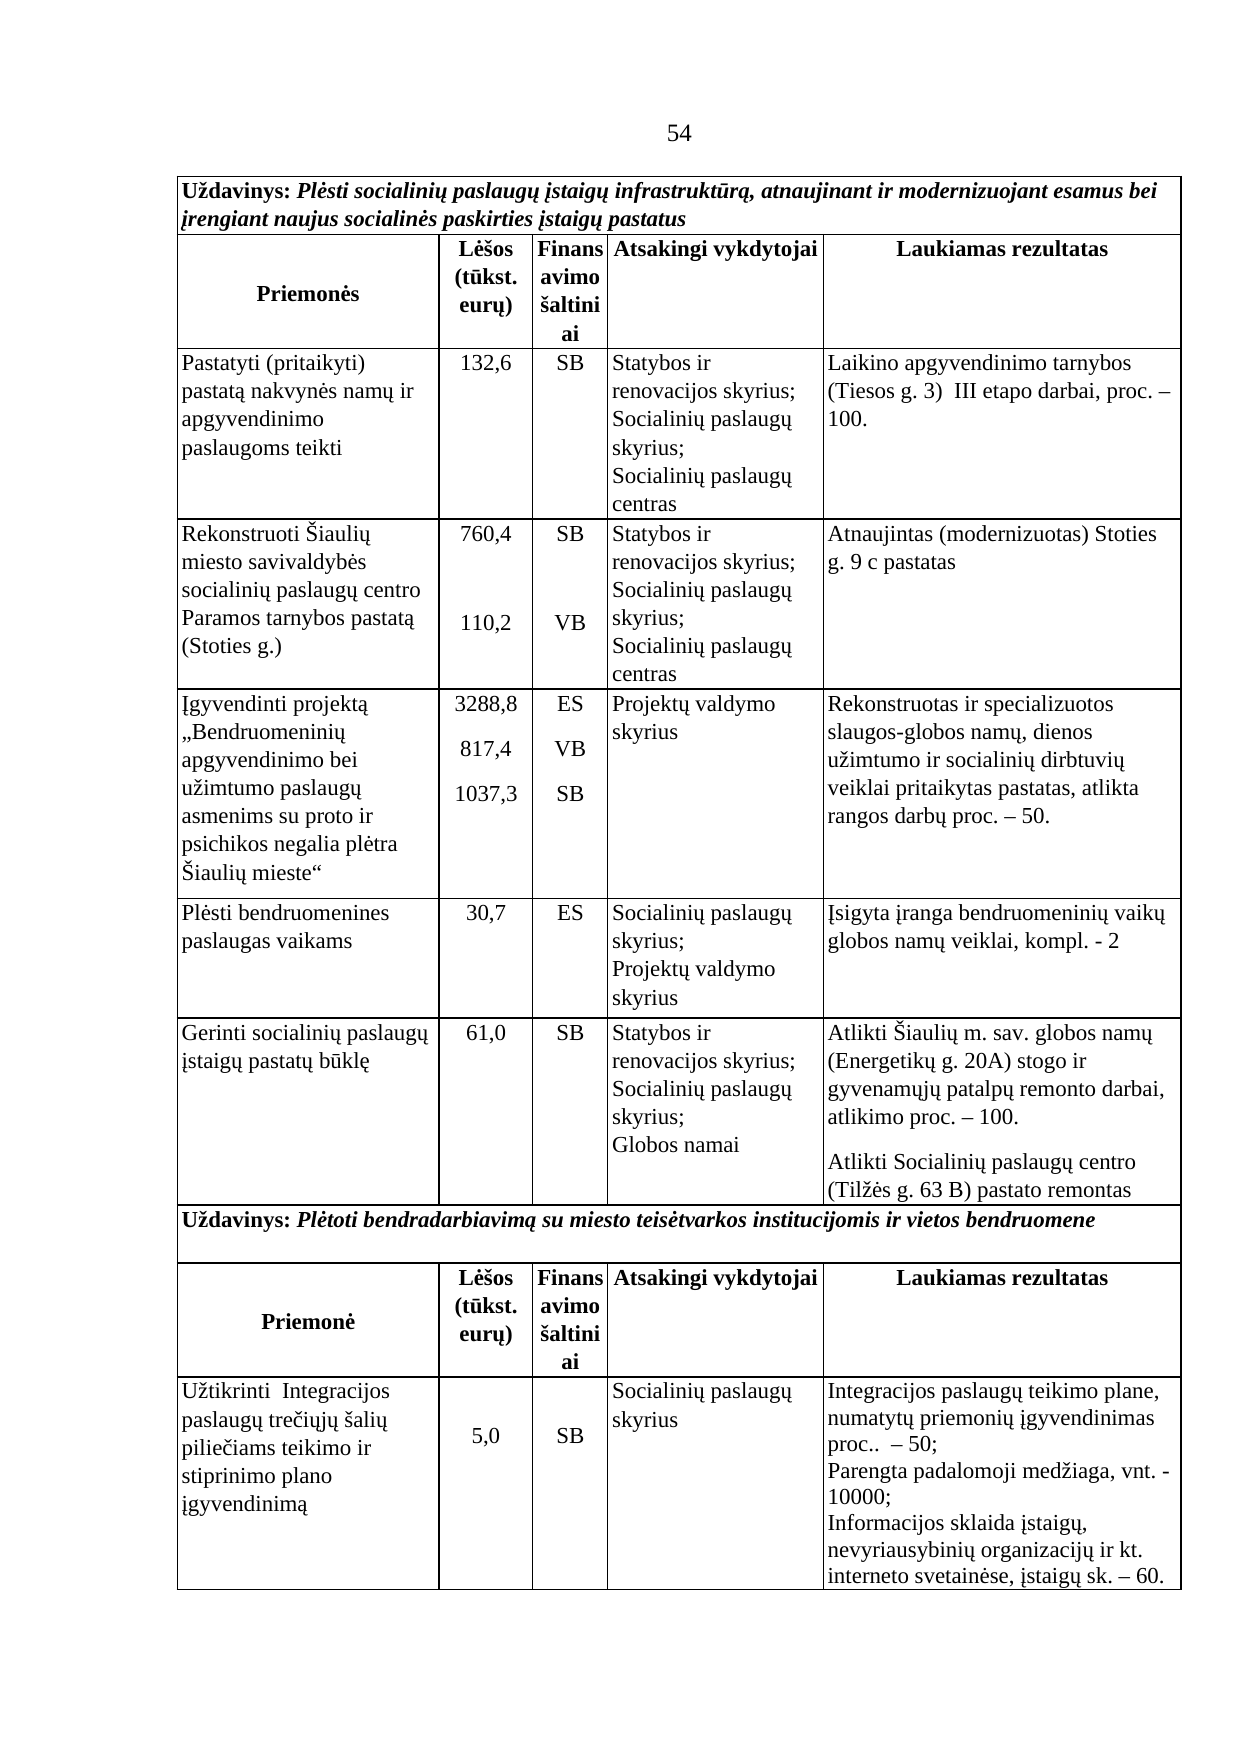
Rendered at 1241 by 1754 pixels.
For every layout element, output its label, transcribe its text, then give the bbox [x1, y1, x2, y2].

table_cell Socialinių paslaugų skyrius; Projektų valdymo skyrius [608, 899, 823, 1017]
table_cell Laukiamas rezultatas [824, 1264, 1180, 1376]
table_cell Socialinių paslaugų skyrius [608, 1378, 823, 1588]
table_cell Statybos ir renovacijos skyrius; Socialinių paslaugų skyrius; Globos namai [608, 1019, 823, 1204]
table_cell Finansavimo šaltiniai [533, 235, 607, 348]
table_cell Užtikrinti Integracijos paslaugų trečiųjų šalių piliečiams teikimo ir stiprinimo plano įgyvendinimą [178, 1378, 438, 1588]
table_cell Uždavinys: Plėtoti bendradarbiavimą su miesto teisėtvarkos institucijomis ir vietos bendruomene [178, 1206, 1180, 1262]
table_cell Įsigyta įranga bendruomeninių vaikų globos namų veiklai, kompl. - 2 [824, 899, 1180, 1017]
table_cell ES [533, 899, 607, 1017]
table_cell SB [533, 1019, 607, 1204]
table_cell Atsakingi vykdytojai [608, 235, 823, 348]
table_cell 760,4 110,2 [440, 520, 532, 688]
table_cell Statybos ir renovacijos skyrius; Socialinių paslaugų skyrius; Socialinių paslaugų centras [608, 349, 823, 518]
table_cell SB VB [533, 520, 607, 688]
table_cell ES VB SB [533, 690, 607, 898]
table_cell Rekonstruotas ir specializuotos slaugos-globos namų, dienos užimtumo ir socialinių dirbtuvių veiklai pritaikytas pastatas, atlikta rangos darbų proc. – 50. [824, 690, 1180, 898]
table_cell Atlikti Šiaulių m. sav. globos namų (Energetikų g. 20A) stogo ir gyvenamųjų patalpų remonto darbai, atlikimo proc. – 100. Atlikti Socialinių paslaugų centro (Tilžės g. 63 B) pastato remontas [824, 1019, 1180, 1204]
table_cell Uždavinys: Plėsti socialinių paslaugų įstaigų infrastruktūrą, atnaujinant ir modernizuojant esamus bei įrengiant naujus socialinės paskirties įstaigų pastatus [178, 177, 1180, 234]
table_cell Projektų valdymo skyrius [608, 690, 823, 898]
table_cell Laikino apgyvendinimo tarnybos (Tiesos g. 3) III etapo darbai, proc. – 100. [824, 349, 1180, 518]
table_cell Plėsti bendruomenines paslaugas vaikams [178, 899, 438, 1017]
table_cell 30,7 [440, 899, 532, 1017]
table_cell Statybos ir renovacijos skyrius; Socialinių paslaugų skyrius; Socialinių paslaugų centras [608, 520, 823, 688]
table_cell Priemonės [178, 235, 438, 348]
table_cell Priemonė [178, 1264, 438, 1376]
table_cell 61,0 [440, 1019, 532, 1204]
table_cell 5,0 [440, 1378, 532, 1588]
table_cell Pastatyti (pritaikyti) pastatą nakvynės namų ir apgyvendinimo paslaugoms teikti [178, 349, 438, 518]
table_cell 132,6 [440, 349, 532, 518]
table_cell Laukiamas rezultatas [824, 235, 1180, 348]
table_cell Atsakingi vykdytojai [608, 1264, 823, 1376]
table_cell Lėšos (tūkst. eurų) [440, 235, 532, 348]
table_cell Atnaujintas (modernizuotas) Stoties g. 9 c pastatas [824, 520, 1180, 688]
table_cell SB [533, 1378, 607, 1588]
table_cell SB [533, 349, 607, 518]
table_cell Finansavimo šaltiniai [533, 1264, 607, 1376]
table_cell Įgyvendinti projektą „Bendruomeninių apgyvendinimo bei užimtumo paslaugų asmenims su proto ir psichikos negalia plėtra Šiaulių mieste“ [178, 690, 438, 898]
table_cell 3288,8 817,4 1037,3 [440, 690, 532, 898]
table_cell Gerinti socialinių paslaugų įstaigų pastatų būklę [178, 1019, 438, 1204]
table_cell Lėšos (tūkst. eurų) [440, 1264, 532, 1376]
table_cell Rekonstruoti Šiaulių miesto savivaldybės socialinių paslaugų centro Paramos tarnybos pastatą (Stoties g.) [178, 520, 438, 688]
